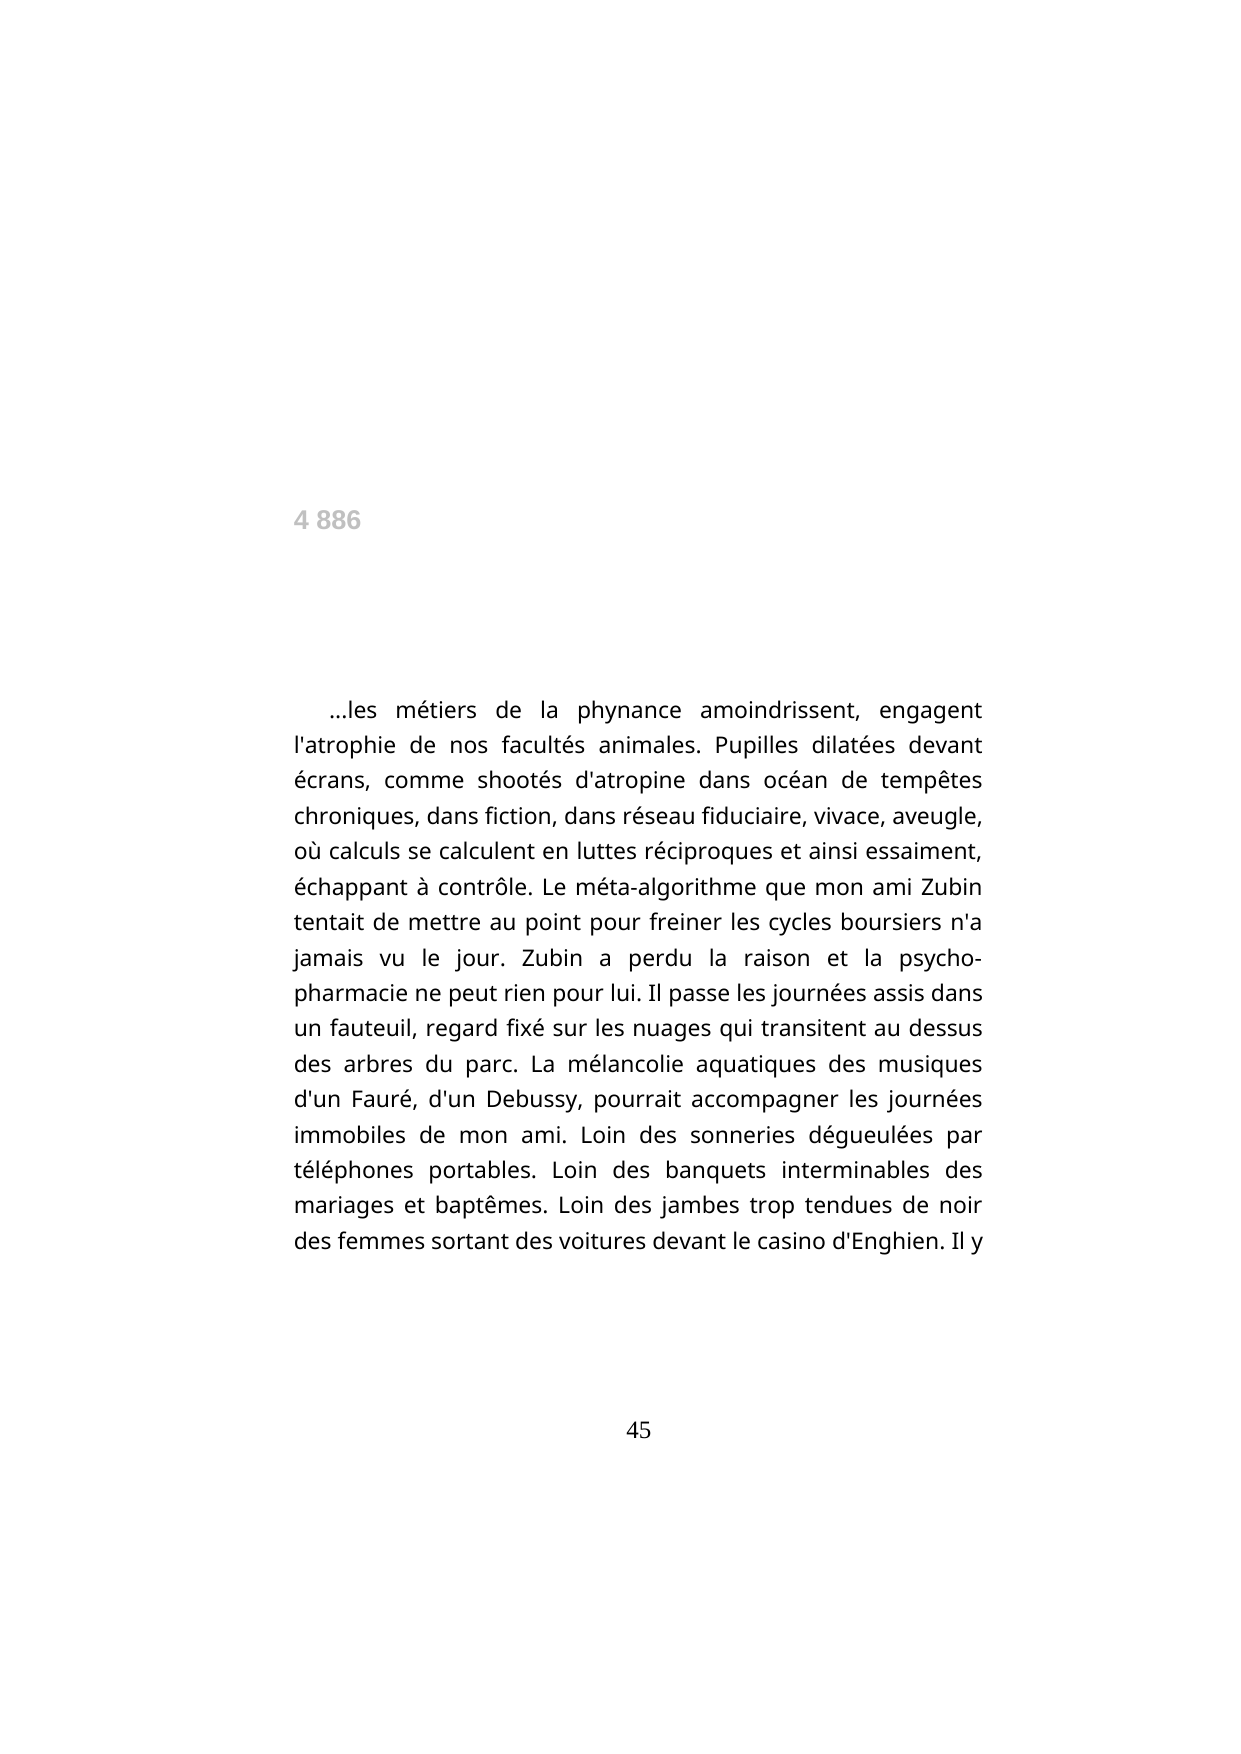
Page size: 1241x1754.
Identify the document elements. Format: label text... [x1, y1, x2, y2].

subtitle 4 886 [293, 505, 983, 536]
text ...les métiers de la phynance amoindrissent, engagent l'atrophie de nos facultés animales. Pupilles dilatées devant écrans, comme shootés d'atropine dans océan de tempêtes chroniques, dans fiction, dans réseau fiduciaire, vivace, aveugle, où calculs se calculent en luttes réciproques et ainsi essaiment, échappant à contrôle. Le méta-algorithme que mon ami Zubin tentait de mettre au point pour freiner les cycles boursiers n'a jamais vu le jour. Zubin a perdu la raison et la psycho-pharmacie ne peut rien pour lui. Il passe les journées assis dans un fauteuil, regard fixé sur les nuages qui transitent au dessus des arbres du parc. La mélancolie aquatiques des musiques d'un Fauré, d'un Debussy, pourrait accompagner les journées immobiles de mon ami. Loin des sonneries dégueulées par téléphones portables. Loin des banquets interminables des mariages et baptêmes. Loin des jambes trop tendues de noir des femmes sortant des voitures devant le casino d'Enghien. Il y [293, 690, 983, 1256]
